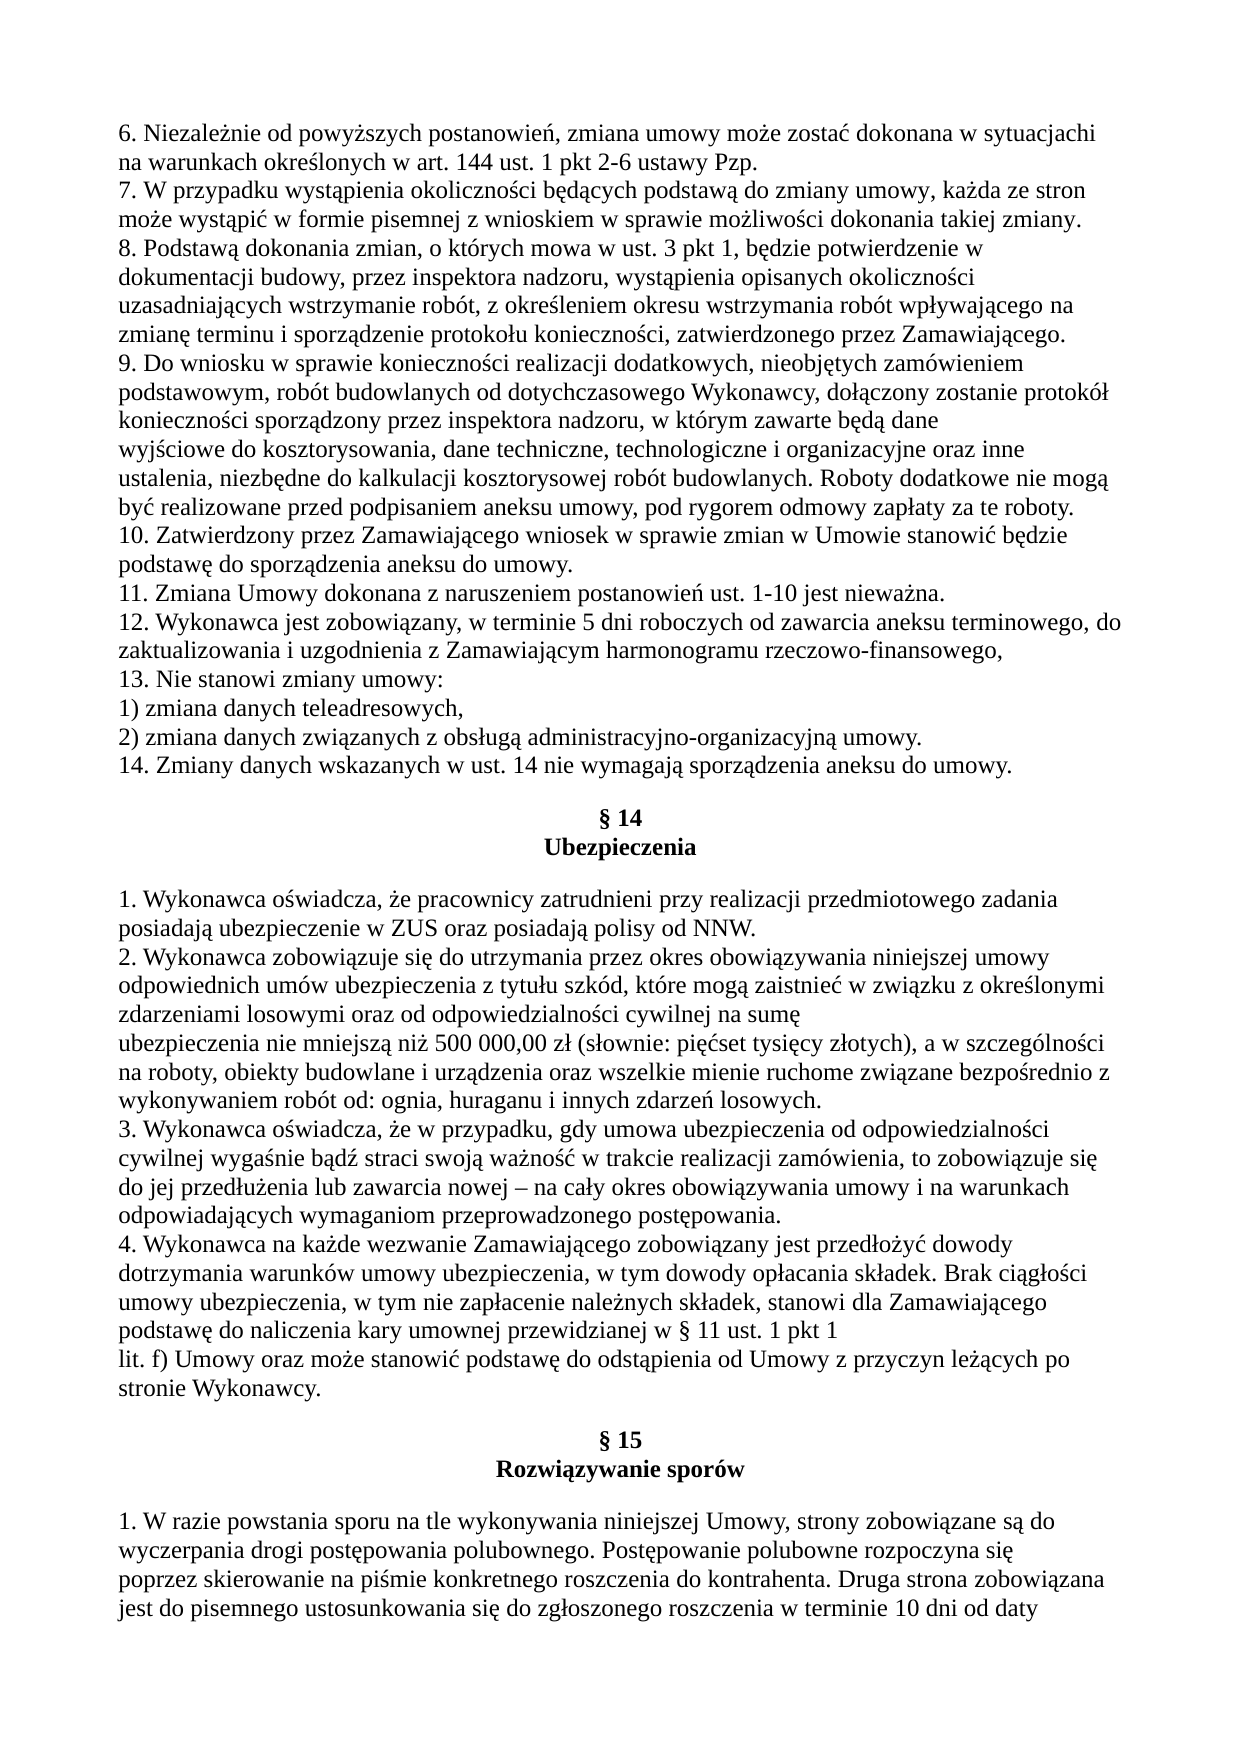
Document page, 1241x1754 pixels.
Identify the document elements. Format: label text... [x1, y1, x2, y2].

text § 15 Rozwiązywanie sporów [118, 1425, 1122, 1483]
text 6. Niezależnie od powyższych postanowień, zmiana umowy może zostać dokonana w sytuacjachi na warunkach określonych w art. 144 ust. 1 pkt 2-6 ustawy Pzp. 7. W przypadku wystąpienia okoliczności będących podstawą do zmiany umowy, każda ze stron może wystąpić w formie pisemnej z wnioskiem w sprawie możliwości dokonania takiej zmiany. 8. Podstawą dokonania zmian, o których mowa w ust. 3 pkt 1, będzie potwierdzenie w dokumentacji budowy, przez inspektora nadzoru, wystąpienia opisanych okoliczności uzasadniających wstrzymanie robót, z określeniem okresu wstrzymania robót wpływającego na zmianę terminu i sporządzenie protokołu konieczności, zatwierdzonego przez Zamawiającego. 9. Do wniosku w sprawie konieczności realizacji dodatkowych, nieobjętych zamówieniem podstawowym, robót budowlanych od dotychczasowego Wykonawcy, dołączony zostanie protokół konieczności sporządzony przez inspektora nadzoru, w którym zawarte będą dane wyjściowe do kosztorysowania, dane techniczne, technologiczne i organizacyjne oraz inne ustalenia, niezbędne do kalkulacji kosztorysowej robót budowlanych. Roboty dodatkowe nie mogą być realizowane przed podpisaniem aneksu umowy, pod rygorem odmowy zapłaty za te roboty. 10. Zatwierdzony przez Zamawiającego wniosek w sprawie zmian w Umowie stanowić będzie podstawę do sporządzenia aneksu do umowy. 11. Zmiana Umowy dokonana z naruszeniem postanowień ust. 1-10 jest nieważna. 12. Wykonawca jest zobowiązany, w terminie 5 dni roboczych od zawarcia aneksu terminowego, do zaktualizowania i uzgodnienia z Zamawiającym harmonogramu rzeczowo-finansowego, 13. Nie stanowi zmiany umowy: 1) zmiana danych teleadresowych, 2) zmiana danych związanych z obsługą administracyjno-organizacyjną umowy. 14. Zmiany danych wskazanych w ust. 14 nie wymagają sporządzenia aneksu do umowy. [118, 118, 1122, 779]
text 1. W razie powstania sporu na tle wykonywania niniejszej Umowy, strony zobowiązane są do wyczerpania drogi postępowania polubownego. Postępowanie polubowne rozpoczyna się poprzez skierowanie na piśmie konkretnego roszczenia do kontrahenta. Druga strona zobowiązana jest do pisemnego ustosunkowania się do zgłoszonego roszczenia w terminie 10 dni od daty [118, 1483, 1122, 1621]
text 1. Wykonawca oświadcza, że pracownicy zatrudnieni przy realizacji przedmiotowego zadania posiadają ubezpieczenie w ZUS oraz posiadają polisy od NNW. 2. Wykonawca zobowiązuje się do utrzymania przez okres obowiązywania niniejszej umowy odpowiednich umów ubezpieczenia z tytułu szkód, które mogą zaistnieć w związku z określonymi zdarzeniami losowymi oraz od odpowiedzialności cywilnej na sumę ubezpieczenia nie mniejszą niż 500 000,00 zł (słownie: pięćset tysięcy złotych), a w szczególności na roboty, obiekty budowlane i urządzenia oraz wszelkie mienie ruchome związane bezpośrednio z wykonywaniem robót od: ognia, huraganu i innych zdarzeń losowych. 3. Wykonawca oświadcza, że w przypadku, gdy umowa ubezpieczenia od odpowiedzialności cywilnej wygaśnie bądź straci swoją ważność w trakcie realizacji zamówienia, to zobowiązuje się do jej przedłużenia lub zawarcia nowej – na cały okres obowiązywania umowy i na warunkach odpowiadających wymaganiom przeprowadzonego postępowania. 4. Wykonawca na każde wezwanie Zamawiającego zobowiązany jest przedłożyć dowody dotrzymania warunków umowy ubezpieczenia, w tym dowody opłacania składek. Brak ciągłości umowy ubezpieczenia, w tym nie zapłacenie należnych składek, stanowi dla Zamawiającego podstawę do naliczenia kary umownej przewidzianej w § 11 ust. 1 pkt 1 lit. f) Umowy oraz może stanowić podstawę do odstąpienia od Umowy z przyczyn leżących po stronie Wykonawcy. [118, 861, 1122, 1402]
text § 14 Ubezpieczenia [118, 803, 1122, 861]
